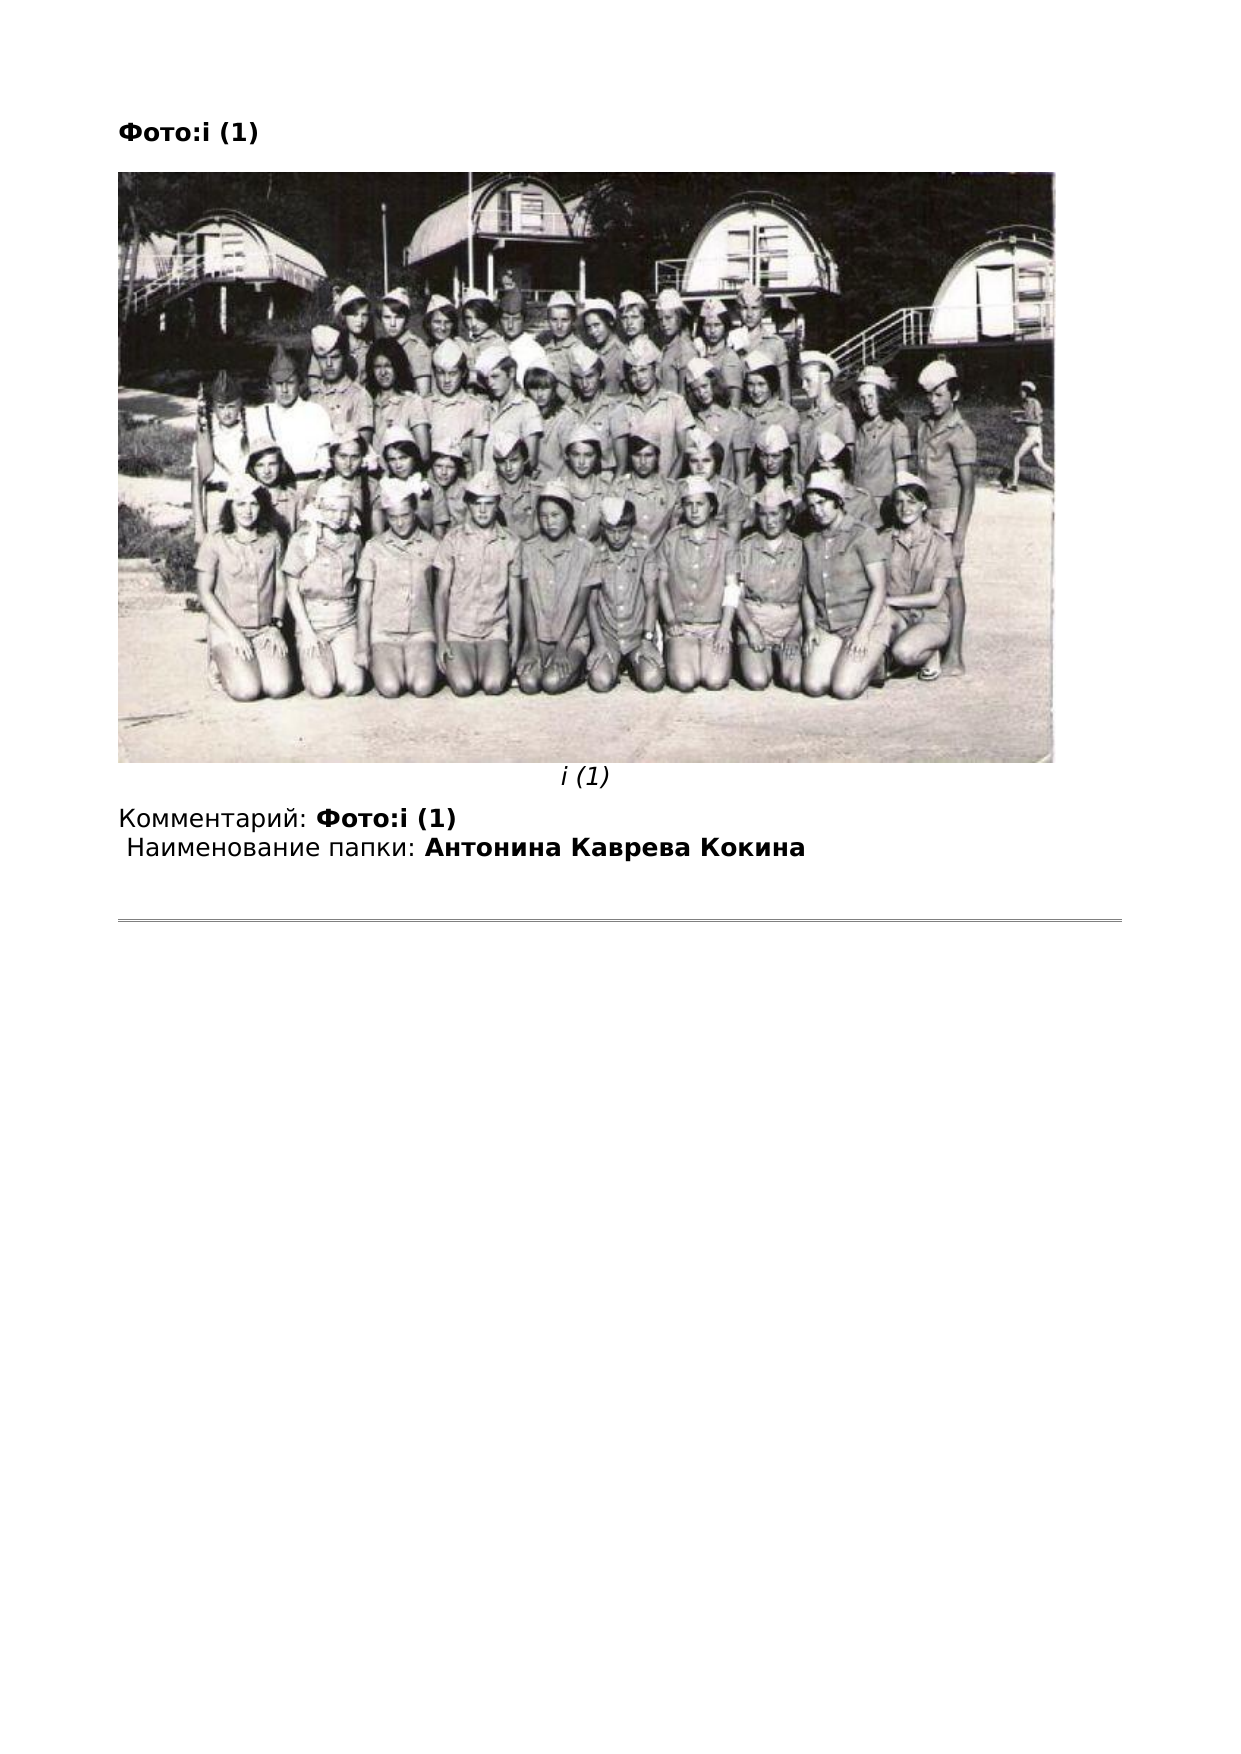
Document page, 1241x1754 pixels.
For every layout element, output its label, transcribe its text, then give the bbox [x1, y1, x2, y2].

text i (1) [118, 763, 1056, 792]
subtitle Фото:i (1) [118, 118, 1122, 147]
picture [118, 172, 1056, 763]
text Комментарий: Фото:i (1) Наименование папки: Антонина Каврева Кокина [118, 804, 1122, 892]
